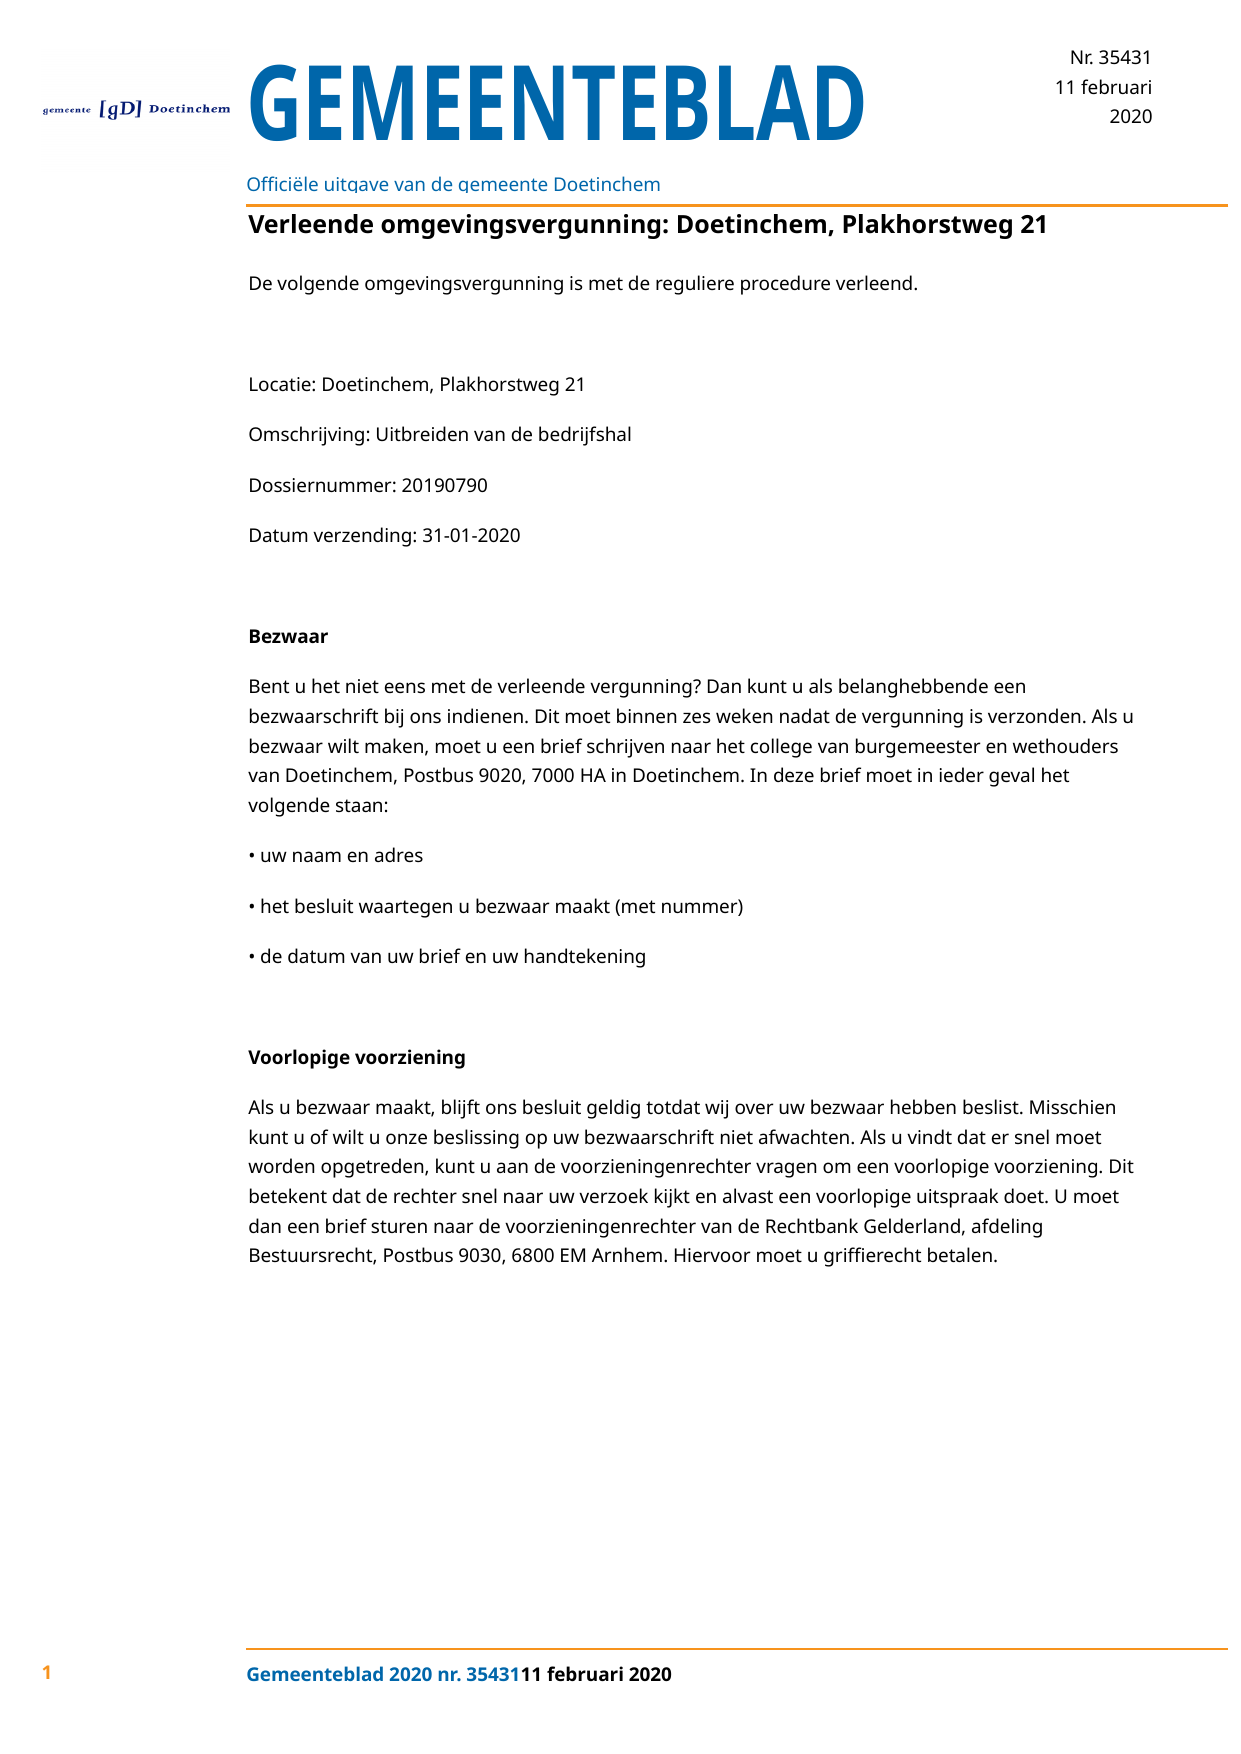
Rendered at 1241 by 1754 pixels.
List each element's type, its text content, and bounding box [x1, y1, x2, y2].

text • uw naam en adres [248, 842, 1152, 868]
text Voorlopige voorziening [248, 1044, 1152, 1070]
text Datum verzending: 31-01-2020 [248, 522, 1152, 548]
text Omschrijving: Uitbreiden van de bedrijfshal [248, 422, 1152, 447]
text • de datum van uw brief en uw handtekening [248, 943, 1152, 969]
text Dossiernummer: 20190790 [248, 472, 1152, 498]
picture [41, 47, 231, 172]
text Als u bezwaar maakt, blijft ons besluit geldig totdat wij over uw bezwaar hebben beslist. Misschien kunt u of wilt u onze beslissing op uw bezwaarschrift niet afwachten. Als u vindt dat er snel moet worden opgetreden, kunt u aan de voorzieningenrechter vragen om een voorlopige voorziening. Dit betekent dat de rechter snel naar uw verzoek kijkt en alvast een voorlopige uitspraak doet. U moet dan een brief sturen naar de voorzieningenrechter van de Rechtbank Gelderland, afdeling Bestuursrecht, Postbus 9030, 6800 EM Arnhem. Hiervoor moet u griffierecht betalen. [248, 1094, 1152, 1268]
text Verleende omgevingsvergunning: Doetinchem, Plakhorstweg 21 [248, 207, 1152, 241]
text • het besluit waartegen u bezwaar maakt (met nummer) [248, 893, 1152, 918]
text Locatie: Doetinchem, Plakhorstweg 21 [248, 371, 1152, 397]
text Bezwaar [248, 623, 1152, 649]
text Bent u het niet eens met de verleende vergunning? Dan kunt u als belanghebbende een bezwaarschrift bij ons indienen. Dit moet binnen zes weken nadat de vergunning is verzonden. Als u bezwaar wilt maken, moet u een brief schrijven naar het college van burgemeester en wethouders van Doetinchem, Postbus 9020, 7000 HA in Doetinchem. In deze brief moet in ieder geval het volgende staan: [248, 674, 1152, 818]
text De volgende omgevingsvergunning is met de reguliere procedure verleend. [248, 270, 1152, 296]
